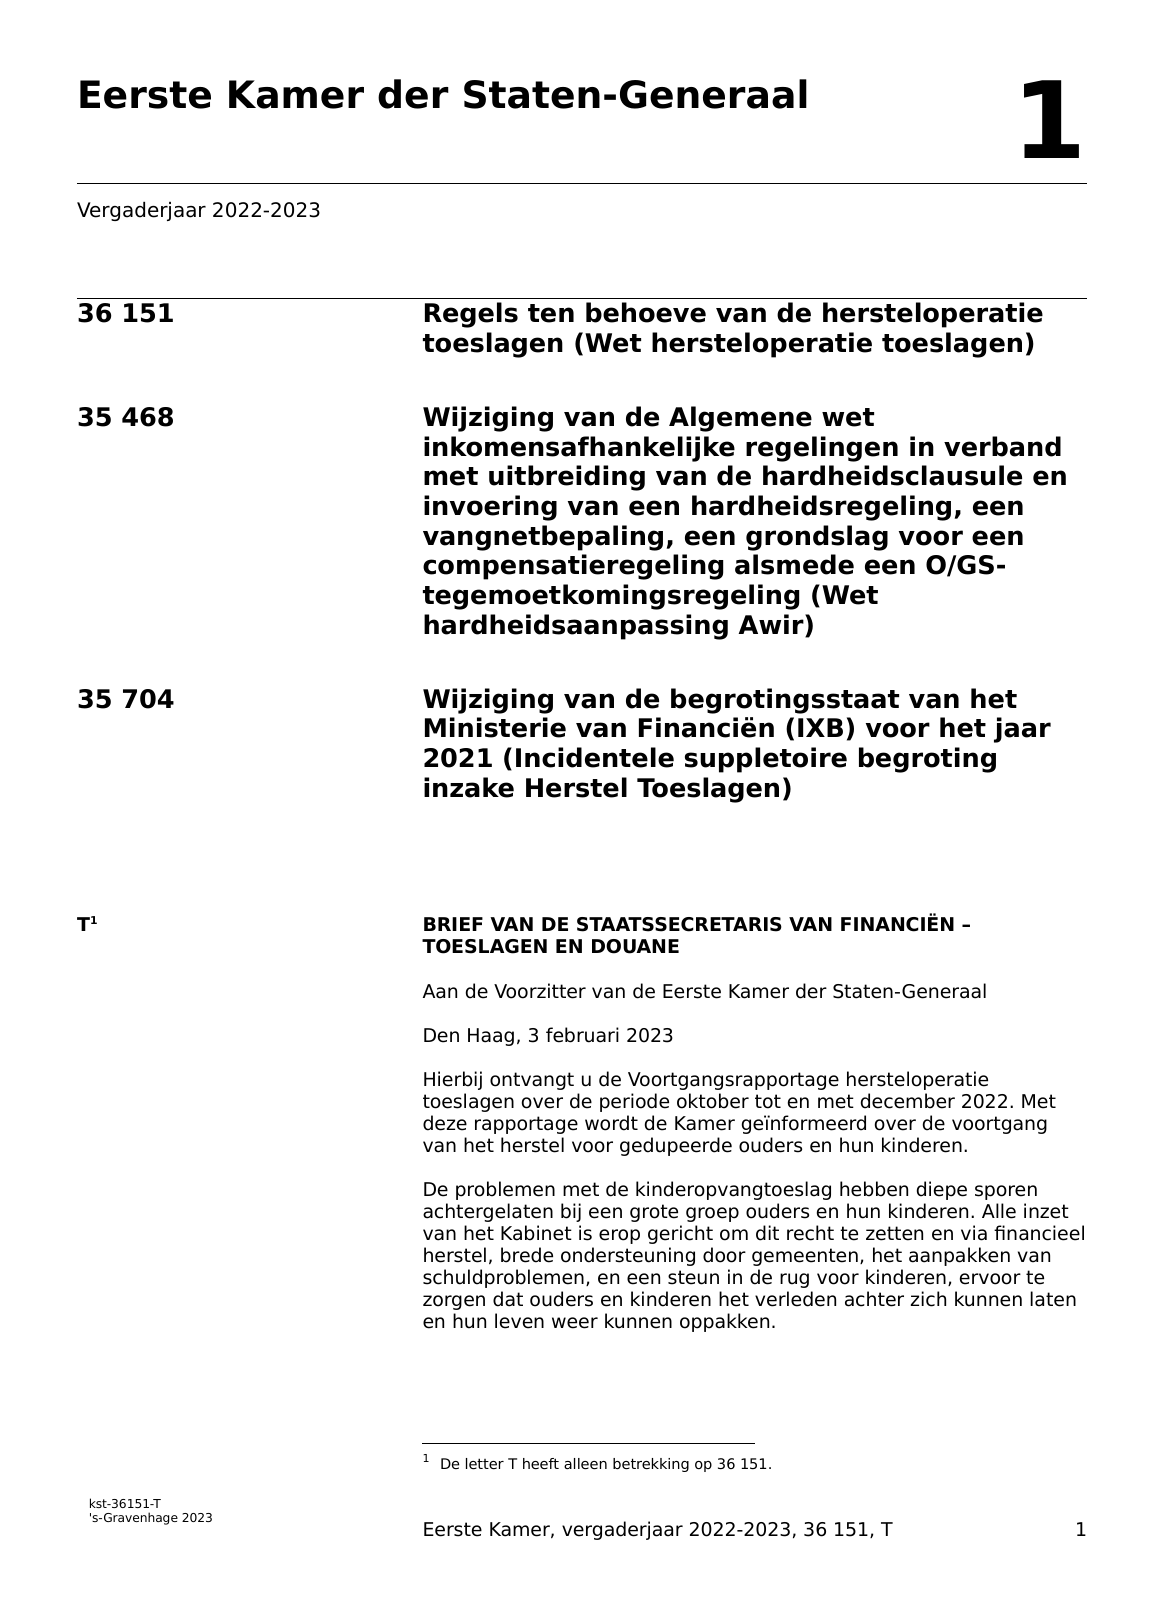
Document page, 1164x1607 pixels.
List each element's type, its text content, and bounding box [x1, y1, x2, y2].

table_header Eerste Kamer der Staten-Generaal [77, 59, 886, 183]
text Aan de Voorzitter van de Eerste Kamer der Staten-Generaal [422, 981, 1087, 1002]
subtitle 36 151 Regels ten behoeve van de hersteloperatie toeslagen (Wet hersteloperatie toeslagen) [77, 299, 1087, 358]
text 's-Gravenhage 2023 [88, 1511, 323, 1525]
table_cell Vergaderjaar 2022-2023 [77, 184, 1087, 298]
subtitle 35 468 Wijziging van de Algemene wet inkomensafhankelijke regelingen in verband met uitbreiding van de hardheidsclausule en invoering van een hardheidsregeling, een vangnetbepaling, een grondslag voor een compensatieregeling alsmede een O/GS-tegemoetkomingsregeling (Wet hardheidsaanpassing Awir) [77, 403, 1087, 640]
text De problemen met de kinderopvangtoeslag hebben diepe sporen achtergelaten bij een grote groep ouders en hun kinderen. Alle inzet van het Kabinet is erop gericht om dit recht te zetten en via financieel herstel, brede ondersteuning door gemeenten, het aanpakken van schuldproblemen, en een steun in de rug voor kinderen, ervoor te zorgen dat ouders en kinderen het verleden achter zich kunnen laten en hun leven weer kunnen oppakken. [422, 1179, 1087, 1333]
text Den Haag, 3 februari 2023 [422, 1025, 1087, 1047]
table_header 1 [886, 59, 1087, 183]
subtitle 35 704 Wijziging van de begrotingsstaat van het Ministerie van Financiën (IXB) voor het jaar 2021 (Incidentele suppletoire begroting inzake Herstel Toeslagen) [77, 684, 1087, 803]
subtitle T BRIEF VAN DE STAATSSECRETARIS VAN FINANCIËN – TOESLAGEN EN DOUANE [77, 914, 1087, 958]
text kst-36151-T [88, 1497, 323, 1511]
text Hierbij ontvangt u de Voortgangsrapportage hersteloperatie toeslagen over de periode oktober tot en met december 2022. Met deze rapportage wordt de Kamer geïnformeerd over de voortgang van het herstel voor gedupeerde ouders en hun kinderen. [422, 1069, 1087, 1157]
text De letter T heeft alleen betrekking op 36 151. [422, 1452, 1087, 1474]
